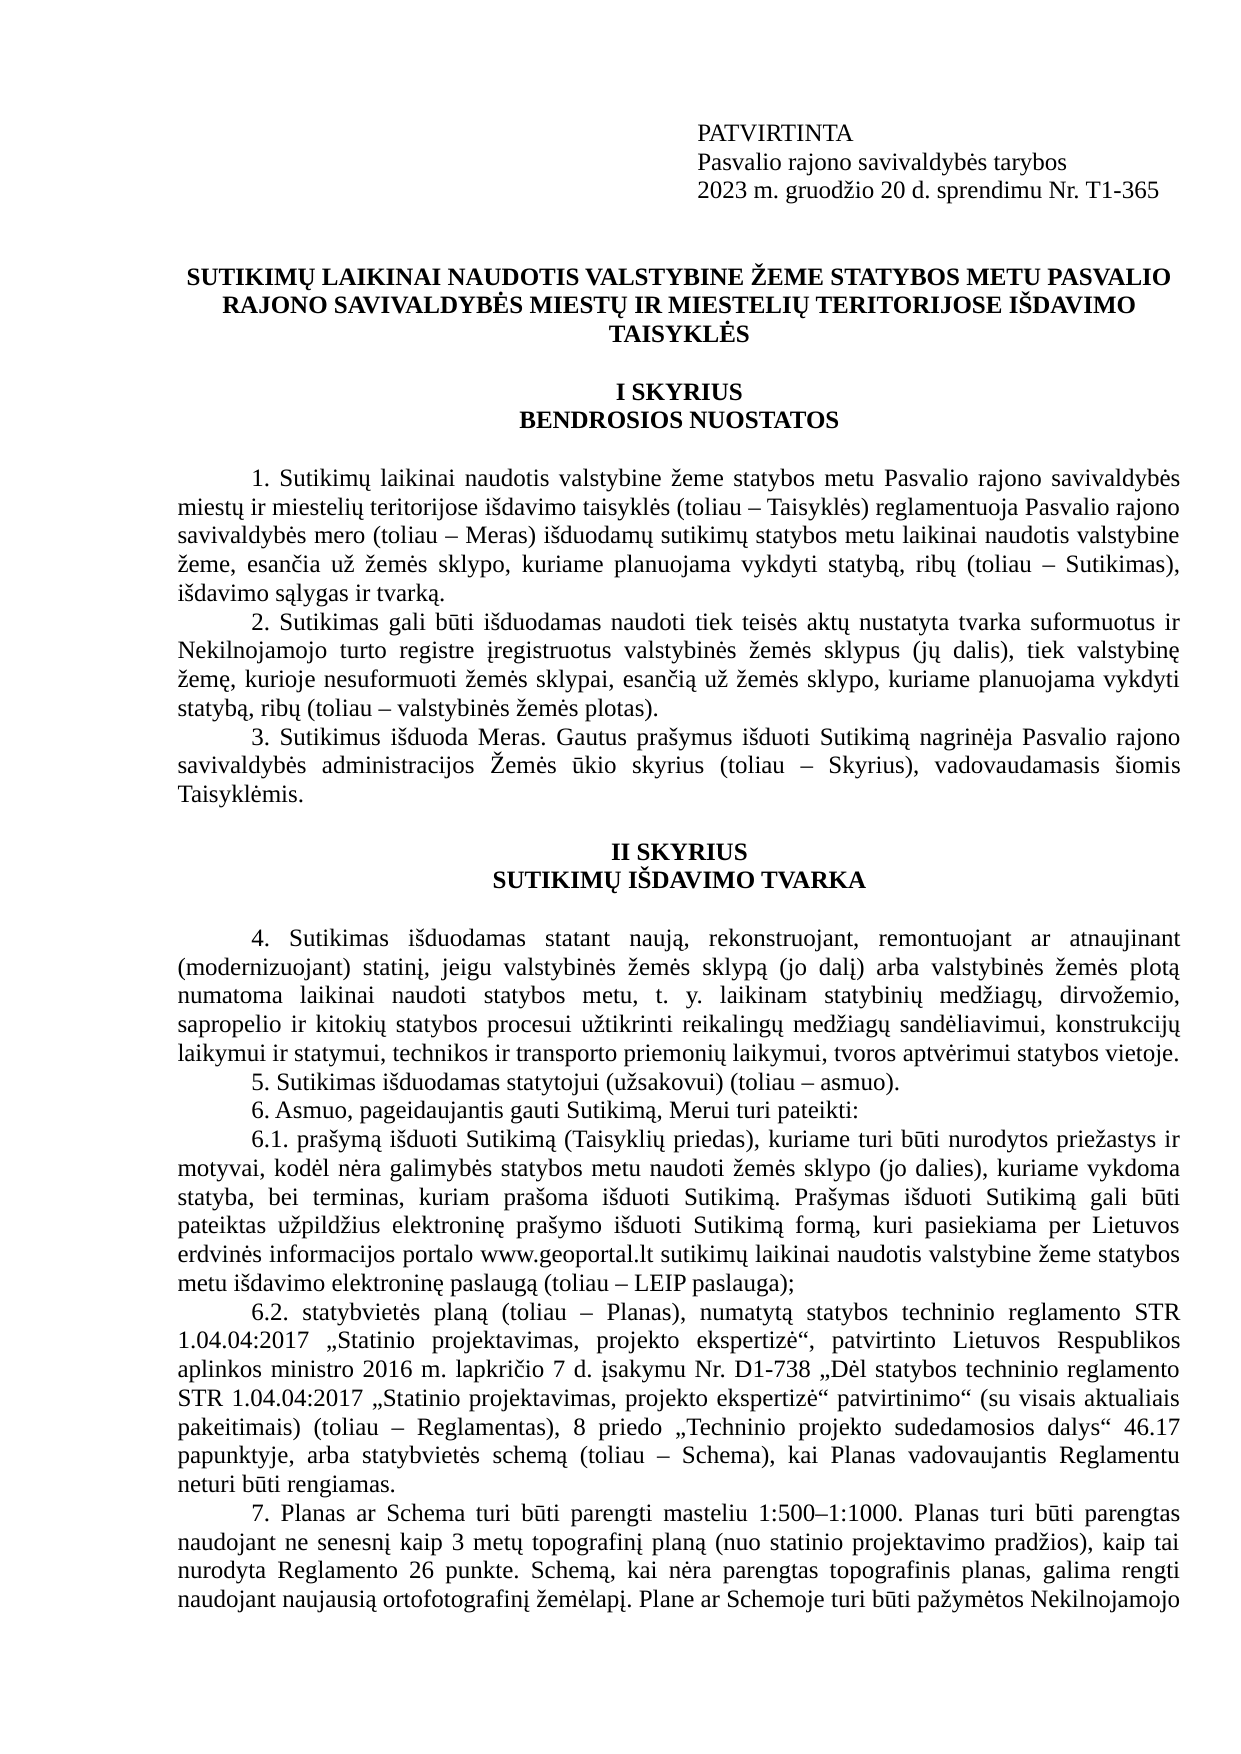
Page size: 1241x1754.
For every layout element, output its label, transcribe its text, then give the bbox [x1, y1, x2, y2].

text 2. Sutikimas gali būti išduodamas naudoti tiek teisės aktų nustatyta tvarka suformuotus ir Nekilnojamojo turto registre įregistruotus valstybinės žemės sklypus (jų dalis), tiek valstybinę žemę, kurioje nesuformuoti žemės sklypai, esančią už žemės sklypo, kuriame planuojama vykdyti statybą, ribų (toliau – valstybinės žemės plotas). [177, 607, 1181, 722]
text 6. Asmuo, pageidaujantis gauti Sutikimą, Merui turi pateikti: [177, 1096, 1181, 1124]
text 2023 m. gruodžio 20 d. sprendimu Nr. T1-365 [177, 176, 1181, 204]
text 6.2. statybvietės planą (toliau – Planas), numatytą statybos techninio reglamento STR 1.04.04:2017 „Statinio projektavimas, projekto ekspertizė“, patvirtinto Lietuvos Respublikos aplinkos ministro 2016 m. lapkričio 7 d. įsakymu Nr. D1-738 „Dėl statybos techninio reglamento STR 1.04.04:2017 „Statinio projektavimas, projekto ekspertizė“ patvirtinimo“ (su visais aktualiais pakeitimais) (toliau – Reglamentas), 8 priedo „Techninio projekto sudedamosios dalys“ 46.17 papunktyje, arba statybvietės schemą (toliau – Schema), kai Planas vadovaujantis Reglamentu neturi būti rengiamas. [177, 1297, 1181, 1498]
text 4. Sutikimas išduodamas statant naują, rekonstruojant, remontuojant ar atnaujinant (modernizuojant) statinį, jeigu valstybinės žemės sklypą (jo dalį) arba valstybinės žemės plotą numatoma laikinai naudoti statybos metu, t. y. laikinam statybinių medžiagų, dirvožemio, sapropelio ir kitokių statybos procesui užtikrinti reikalingų medžiagų sandėliavimui, konstrukcijų laikymui ir statymui, technikos ir transporto priemonių laikymui, tvoros aptvėrimui statybos vietoje. [177, 923, 1181, 1067]
text 7. Planas ar Schema turi būti parengti masteliu 1:500–1:1000. Planas turi būti parengtas naudojant ne senesnį kaip 3 metų topografinį planą (nuo statinio projektavimo pradžios), kaip tai nurodyta Reglamento 26 punkte. Schemą, kai nėra parengtas topografinis planas, galima rengti naudojant naujausią ortofotografinį žemėlapį. Plane ar Schemoje turi būti pažymėtos Nekilnojamojo [177, 1498, 1181, 1613]
text 5. Sutikimas išduodamas statytojui (užsakovui) (toliau – asmuo). [177, 1067, 1181, 1096]
text Pasvalio rajono savivaldybės tarybos [177, 147, 1181, 176]
text 3. Sutikimus išduoda Meras. Gautus prašymus išduoti Sutikimą nagrinėja Pasvalio rajono savivaldybės administracijos Žemės ūkio skyrius (toliau – Skyrius), vadovaudamasis šiomis Taisyklėmis. [177, 722, 1181, 808]
text PATVIRTINTA [177, 118, 1181, 147]
text II SKYRIUS [177, 837, 1181, 866]
text SUTIKIMŲ IŠDAVIMO TVARKA [177, 866, 1181, 894]
text I SKYRIUS [177, 377, 1181, 406]
text SUTIKIMŲ LAIKINAI NAUDOTIS VALSTYBINE ŽEME STATYBOS METU PASVALIO RAJONO SAVIVALDYBĖS MIESTŲ IR MIESTELIŲ TERITORIJOSE IŠDAVIMO TAISYKLĖS [177, 262, 1181, 348]
text 1. Sutikimų laikinai naudotis valstybine žeme statybos metu Pasvalio rajono savivaldybės miestų ir miestelių teritorijose išdavimo taisyklės (toliau – Taisyklės) reglamentuoja Pasvalio rajono savivaldybės mero (toliau – Meras) išduodamų sutikimų statybos metu laikinai naudotis valstybine žeme, esančia už žemės sklypo, kuriame planuojama vykdyti statybą, ribų (toliau – Sutikimas), išdavimo sąlygas ir tvarką. [177, 463, 1181, 607]
text 6.1. prašymą išduoti Sutikimą (Taisyklių priedas), kuriame turi būti nurodytos priežastys ir motyvai, kodėl nėra galimybės statybos metu naudoti žemės sklypo (jo dalies), kuriame vykdoma statyba, bei terminas, kuriam prašoma išduoti Sutikimą. Prašymas išduoti Sutikimą gali būti pateiktas užpildžius elektroninę prašymo išduoti Sutikimą formą, kuri pasiekiama per Lietuvos erdvinės informacijos portalo www.geoportal.lt sutikimų laikinai naudotis valstybine žeme statybos metu išdavimo elektroninę paslaugą (toliau – LEIP paslauga); [177, 1124, 1181, 1297]
text BENDROSIOS NUOSTATOS [177, 406, 1181, 434]
